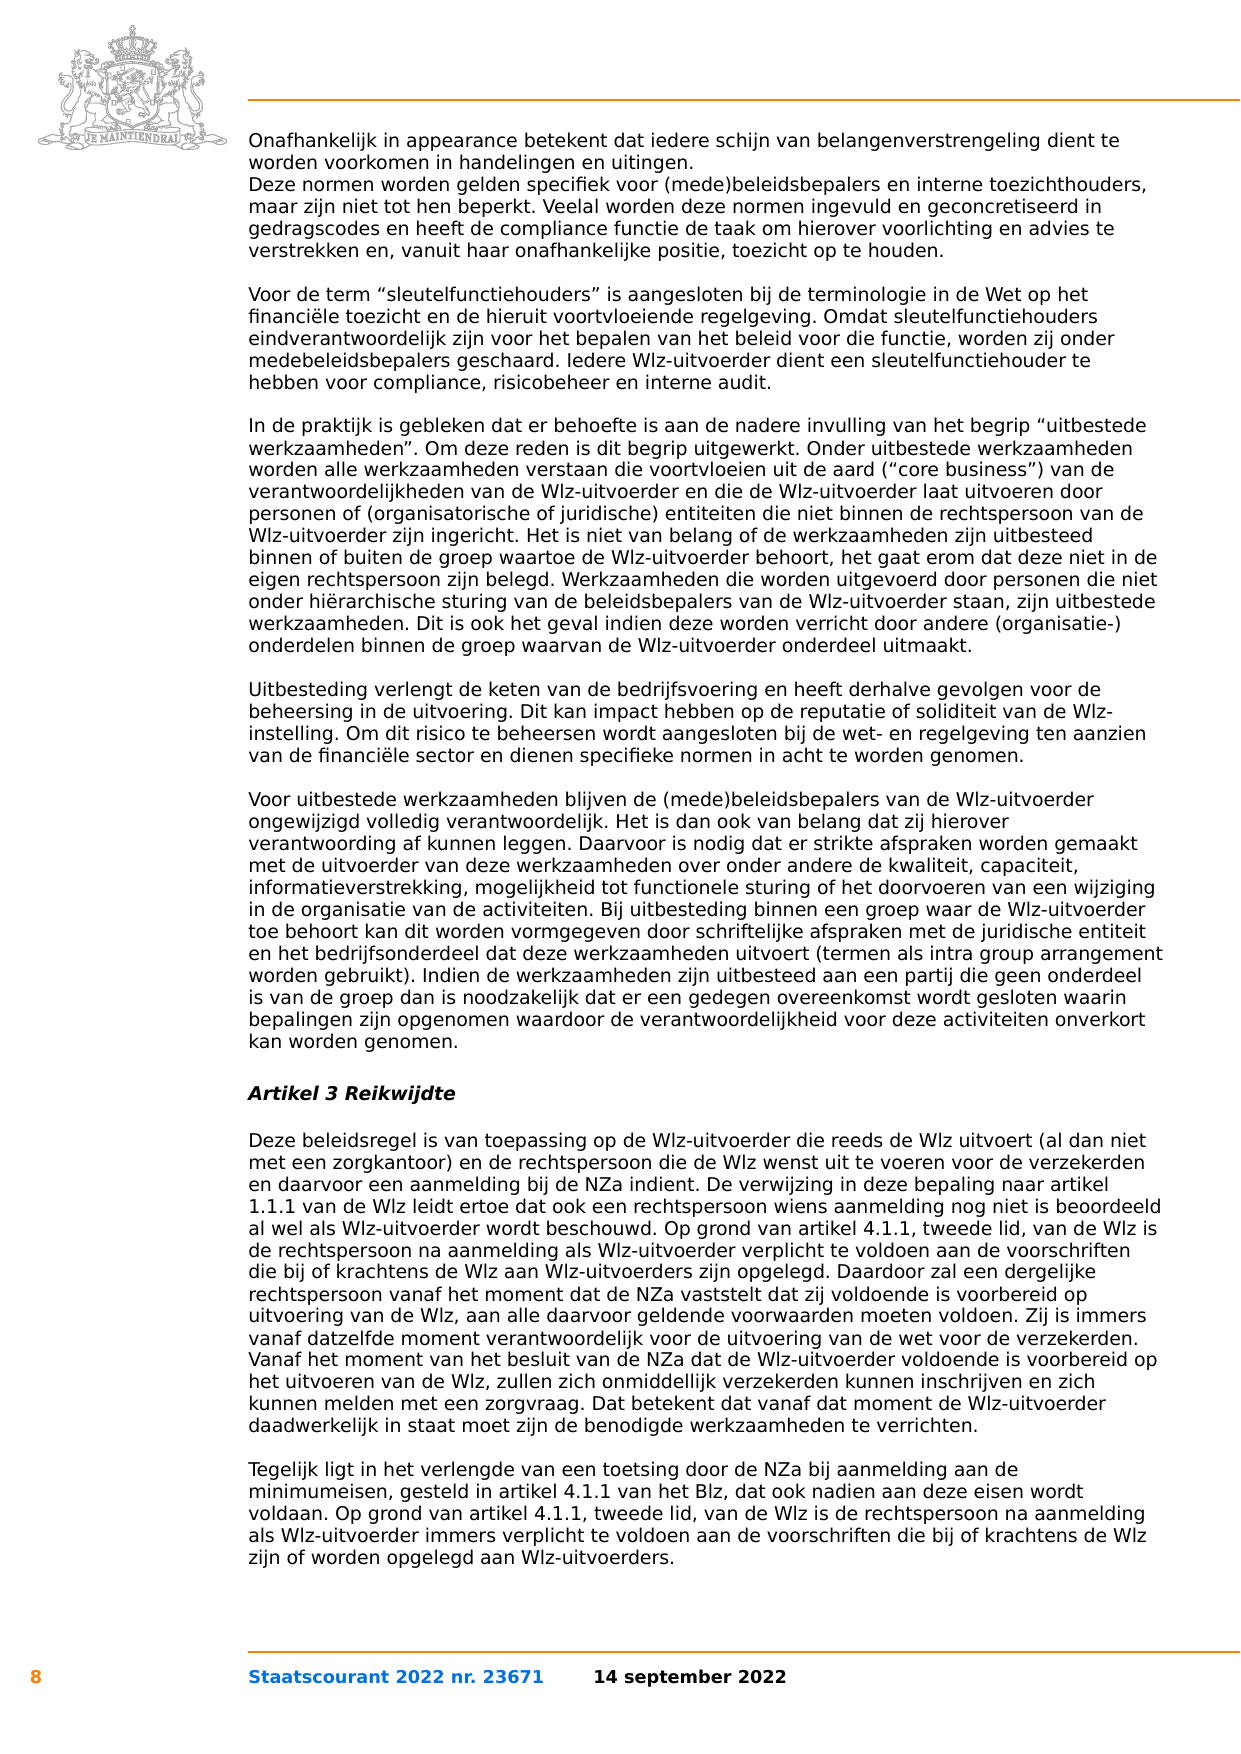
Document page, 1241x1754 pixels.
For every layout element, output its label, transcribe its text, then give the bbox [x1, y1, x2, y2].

text Uitbesteding verlengt de keten van de bedrijfsvoering en heeft derhalve gevolgen voor de beheersing in de uitvoering. Dit kan impact hebben op de reputatie of soliditeit van de Wlz-instelling. Om dit risico te beheersen wordt aangesloten bij de wet- en regelgeving ten aanzien van de financiële sector en dienen specifieke normen in acht te worden genomen. [248, 679, 1163, 767]
text Voor de term “sleutelfunctiehouders” is aangesloten bij de terminologie in de Wet op het financiële toezicht en de hieruit voortvloeiende regelgeving. Omdat sleutelfunctiehouders eindverantwoordelijk zijn voor het bepalen van het beleid voor die functie, worden zij onder medebeleidsbepalers geschaard. Iedere Wlz-uitvoerder dient een sleutelfunctiehouder te hebben voor compliance, risicobeheer en interne audit. [248, 284, 1163, 393]
text Deze normen worden gelden specifiek voor (mede)beleidsbepalers en interne toezichthouders, maar zijn niet tot hen beperkt. Veelal worden deze normen ingevuld en geconcretiseerd in gedragscodes en heeft de compliance functie de taak om hierover voorlichting en advies te verstrekken en, vanuit haar onafhankelijke positie, toezicht op te houden. [248, 174, 1163, 262]
subtitle Artikel 3 Reikwijdte [248, 1083, 1163, 1104]
text Tegelijk ligt in het verlengde van een toetsing door de NZa bij aanmelding aan de minimumeisen, gesteld in artikel 4.1.1 van het Blz, dat ook nadien aan deze eisen wordt voldaan. Op grond van artikel 4.1.1, tweede lid, van de Wlz is de rechtspersoon na aanmelding als Wlz-uitvoerder immers verplicht te voldoen aan de voorschriften die bij of krachtens de Wlz zijn of worden opgelegd aan Wlz-uitvoerders. [248, 1459, 1163, 1569]
text In de praktijk is gebleken dat er behoefte is aan de nadere invulling van het begrip “uitbestede werkzaamheden”. Om deze reden is dit begrip uitgewerkt. Onder uitbestede werkzaamheden worden alle werkzaamheden verstaan die voortvloeien uit de aard (“core business”) van de verantwoordelijkheden van de Wlz-uitvoerder en die de Wlz-uitvoerder laat uitvoeren door personen of (organisatorische of juridische) entiteiten die niet binnen de rechtspersoon van de Wlz-uitvoerder zijn ingericht. Het is niet van belang of de werkzaamheden zijn uitbesteed binnen of buiten de groep waartoe de Wlz-uitvoerder behoort, het gaat erom dat deze niet in de eigen rechtspersoon zijn belegd. Werkzaamheden die worden uitgevoerd door personen die niet onder hiërarchische sturing van de beleidsbepalers van de Wlz-uitvoerder staan, zijn uitbestede werkzaamheden. Dit is ook het geval indien deze worden verricht door andere (organisatie-) onderdelen binnen de groep waarvan de Wlz-uitvoerder onderdeel uitmaakt. [248, 415, 1163, 657]
text Onafhankelijk in appearance betekent dat iedere schijn van belangenverstrengeling dient te worden voorkomen in handelingen en uitingen. [248, 130, 1163, 174]
text Deze beleidsregel is van toepassing op de Wlz-uitvoerder die reeds de Wlz uitvoert (al dan niet met een zorgkantoor) en de rechtspersoon die de Wlz wenst uit te voeren voor de verzekerden en daarvoor een aanmelding bij de NZa indient. De verwijzing in deze bepaling naar artikel 1.1.1 van de Wlz leidt ertoe dat ook een rechtspersoon wiens aanmelding nog niet is beoordeeld al wel als Wlz-uitvoerder wordt beschouwd. Op grond van artikel 4.1.1, tweede lid, van de Wlz is de rechtspersoon na aanmelding als Wlz-uitvoerder verplicht te voldoen aan de voorschriften die bij of krachtens de Wlz aan Wlz-uitvoerders zijn opgelegd. Daardoor zal een dergelijke rechtspersoon vanaf het moment dat de NZa vaststelt dat zij voldoende is voorbereid op uitvoering van de Wlz, aan alle daarvoor geldende voorwaarden moeten voldoen. Zij is immers vanaf datzelfde moment verantwoordelijk voor de uitvoering van de wet voor de verzekerden. Vanaf het moment van het besluit van de NZa dat de Wlz-uitvoerder voldoende is voorbereid op het uitvoeren van de Wlz, zullen zich onmiddellijk verzekerden kunnen inschrijven en zich kunnen melden met een zorgvraag. Dat betekent dat vanaf dat moment de Wlz-uitvoerder daadwerkelijk in staat moet zijn de benodigde werkzaamheden te verrichten. [248, 1129, 1163, 1437]
text Voor uitbestede werkzaamheden blijven de (mede)beleidsbepalers van de Wlz-uitvoerder ongewijzigd volledig verantwoordelijk. Het is dan ook van belang dat zij hierover verantwoording af kunnen leggen. Daarvoor is nodig dat er strikte afspraken worden gemaakt met de uitvoerder van deze werkzaamheden over onder andere de kwaliteit, capaciteit, informatieverstrekking, mogelijkheid tot functionele sturing of het doorvoeren van een wijziging in de organisatie van de activiteiten. Bij uitbesteding binnen een groep waar de Wlz-uitvoerder toe behoort kan dit worden vormgegeven door schriftelijke afspraken met de juridische entiteit en het bedrijfsonderdeel dat deze werkzaamheden uitvoert (termen als intra group arrangement worden gebruikt). Indien de werkzaamheden zijn uitbesteed aan een partij die geen onderdeel is van de groep dan is noodzakelijk dat er een gedegen overeenkomst wordt gesloten waarin bepalingen zijn opgenomen waardoor de verantwoordelijkheid voor deze activiteiten onverkort kan worden genomen. [248, 789, 1163, 1053]
picture [38, 25, 227, 150]
